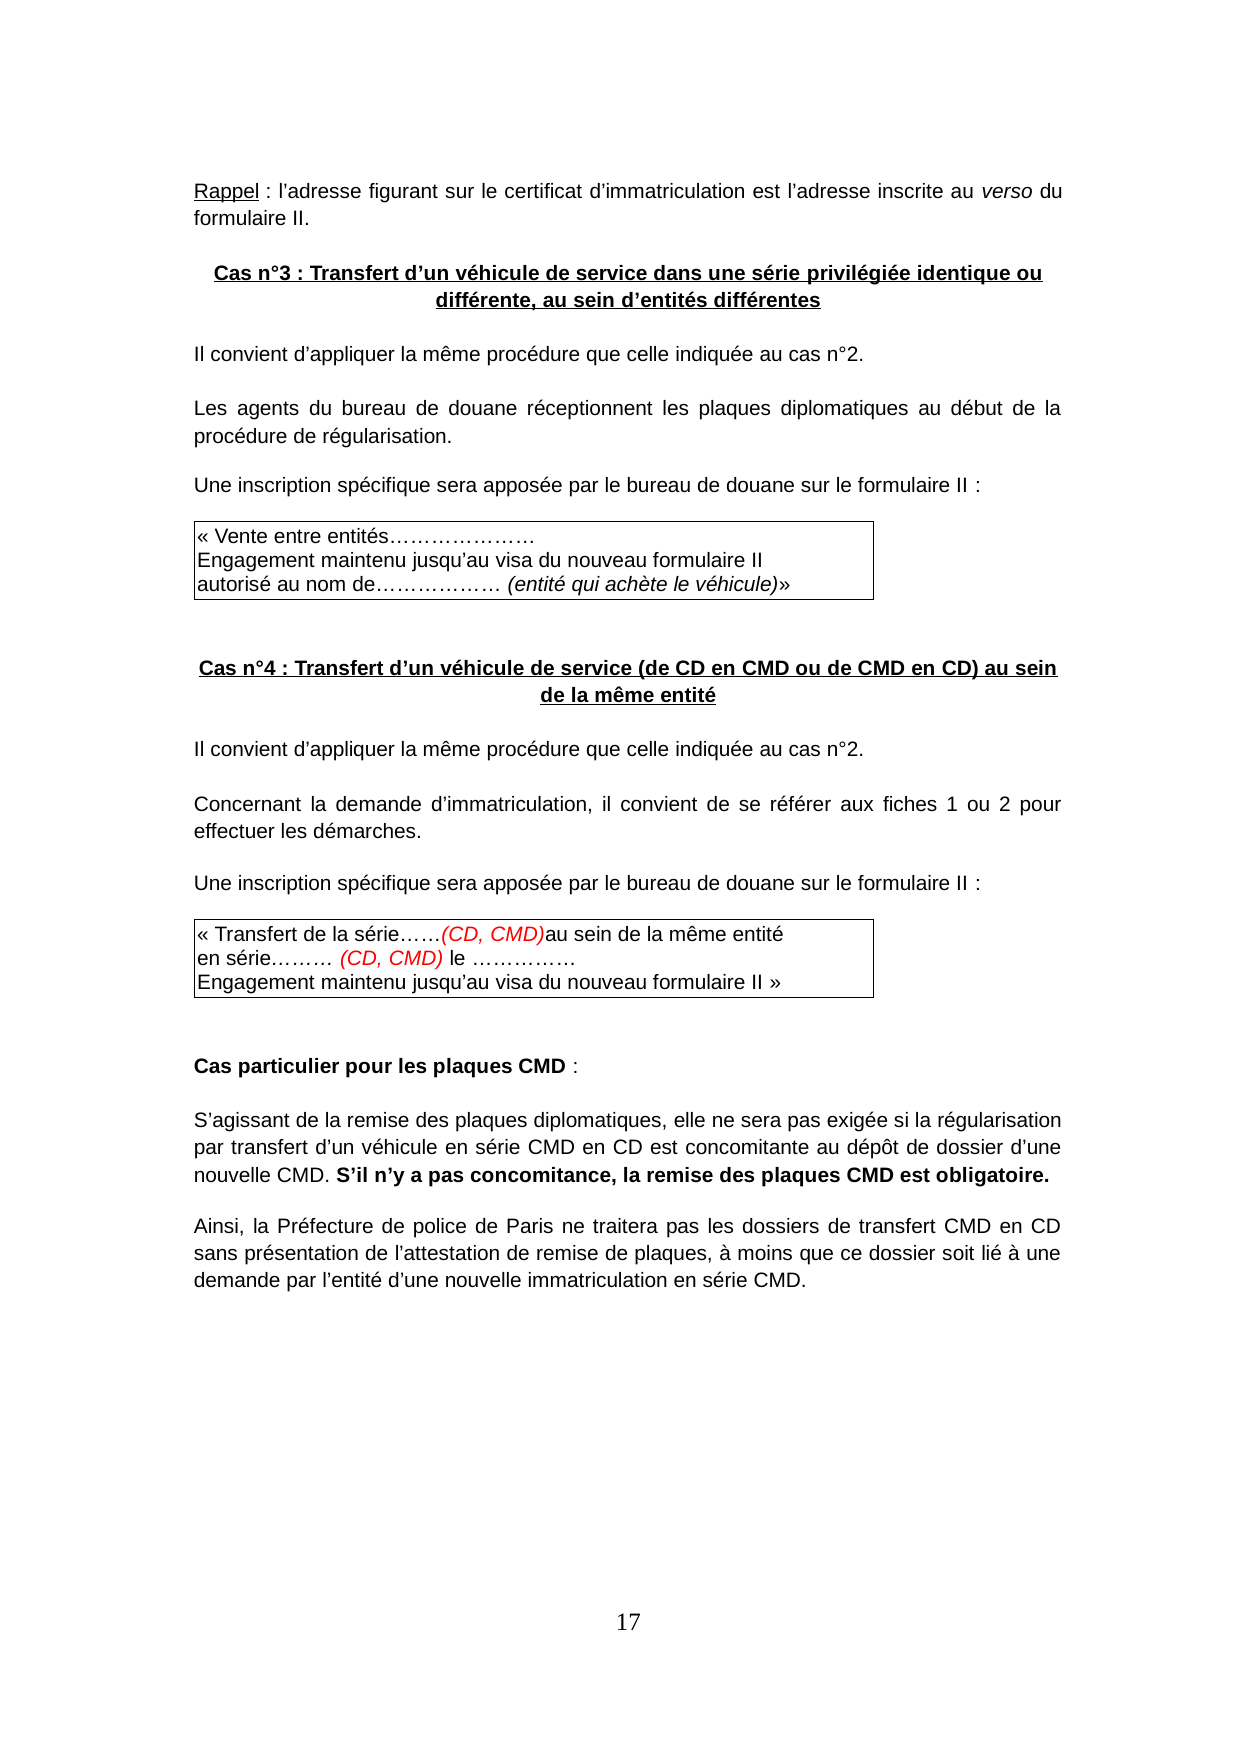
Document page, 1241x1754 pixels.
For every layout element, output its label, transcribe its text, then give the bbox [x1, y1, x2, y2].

text Rappel : l’adresse figurant sur le certificat d’immatriculation est l’adresse inscrite au verso du formulaire II. [194, 177, 1062, 231]
text Engagement maintenu jusqu’au visa du nouveau formulaire II [195, 545, 873, 569]
text Engagement maintenu jusqu’au visa du nouveau formulaire II » [195, 967, 873, 997]
text Une inscription spécifique sera apposée par le bureau de douane sur le formulaire II : [194, 871, 1062, 895]
text S’agissant de la remise des plaques diplomatiques, elle ne sera pas exigée si la régularisation par transfert d’un véhicule en série CMD en CD est concomitante au dépôt de dossier d’une nouvelle CMD. S’il n’y a pas concomitance, la remise des plaques CMD est obligatoire. [194, 1106, 1062, 1187]
text Ainsi, la Préfecture de police de Paris ne traitera pas les dossiers de transfert CMD en CD sans présentation de l’attestation de remise de plaques, à moins que ce dossier soit lié à une demande par l’entité d’une nouvelle immatriculation en série CMD. [194, 1212, 1062, 1293]
text Les agents du bureau de douane réceptionnent les plaques diplomatiques au début de la procédure de régularisation. [194, 394, 1062, 448]
text Cas n°3 : Transfert d’un véhicule de service dans une série privilégiée identique ou différente, au sein d’entités différentes [194, 258, 1062, 313]
text en série……… (CD, CMD) le …………… [195, 943, 873, 967]
text autorisé au nom de……………… (entité qui achète le véhicule)» [195, 569, 873, 599]
text Il convient d’appliquer la même procédure que celle indiquée au cas n°2. [194, 340, 1062, 367]
text « Transfert de la série……(CD, CMD)au sein de la même entité [195, 920, 873, 943]
text Il convient d’appliquer la même procédure que celle indiquée au cas n°2. [194, 735, 1062, 762]
text « Vente entre entités………………… [195, 522, 873, 545]
text Concernant la demande d’immatriculation, il convient de se référer aux fiches 1 ou 2 pour effectuer les démarches. [194, 789, 1062, 844]
text Cas n°4 : Transfert d’un véhicule de service (de CD en CMD ou de CMD en CD) au sein de la même entité [194, 653, 1062, 708]
text Cas particulier pour les plaques CMD : [194, 1052, 1062, 1079]
text Une inscription spécifique sera apposée par le bureau de douane sur le formulaire II : [194, 473, 1062, 497]
